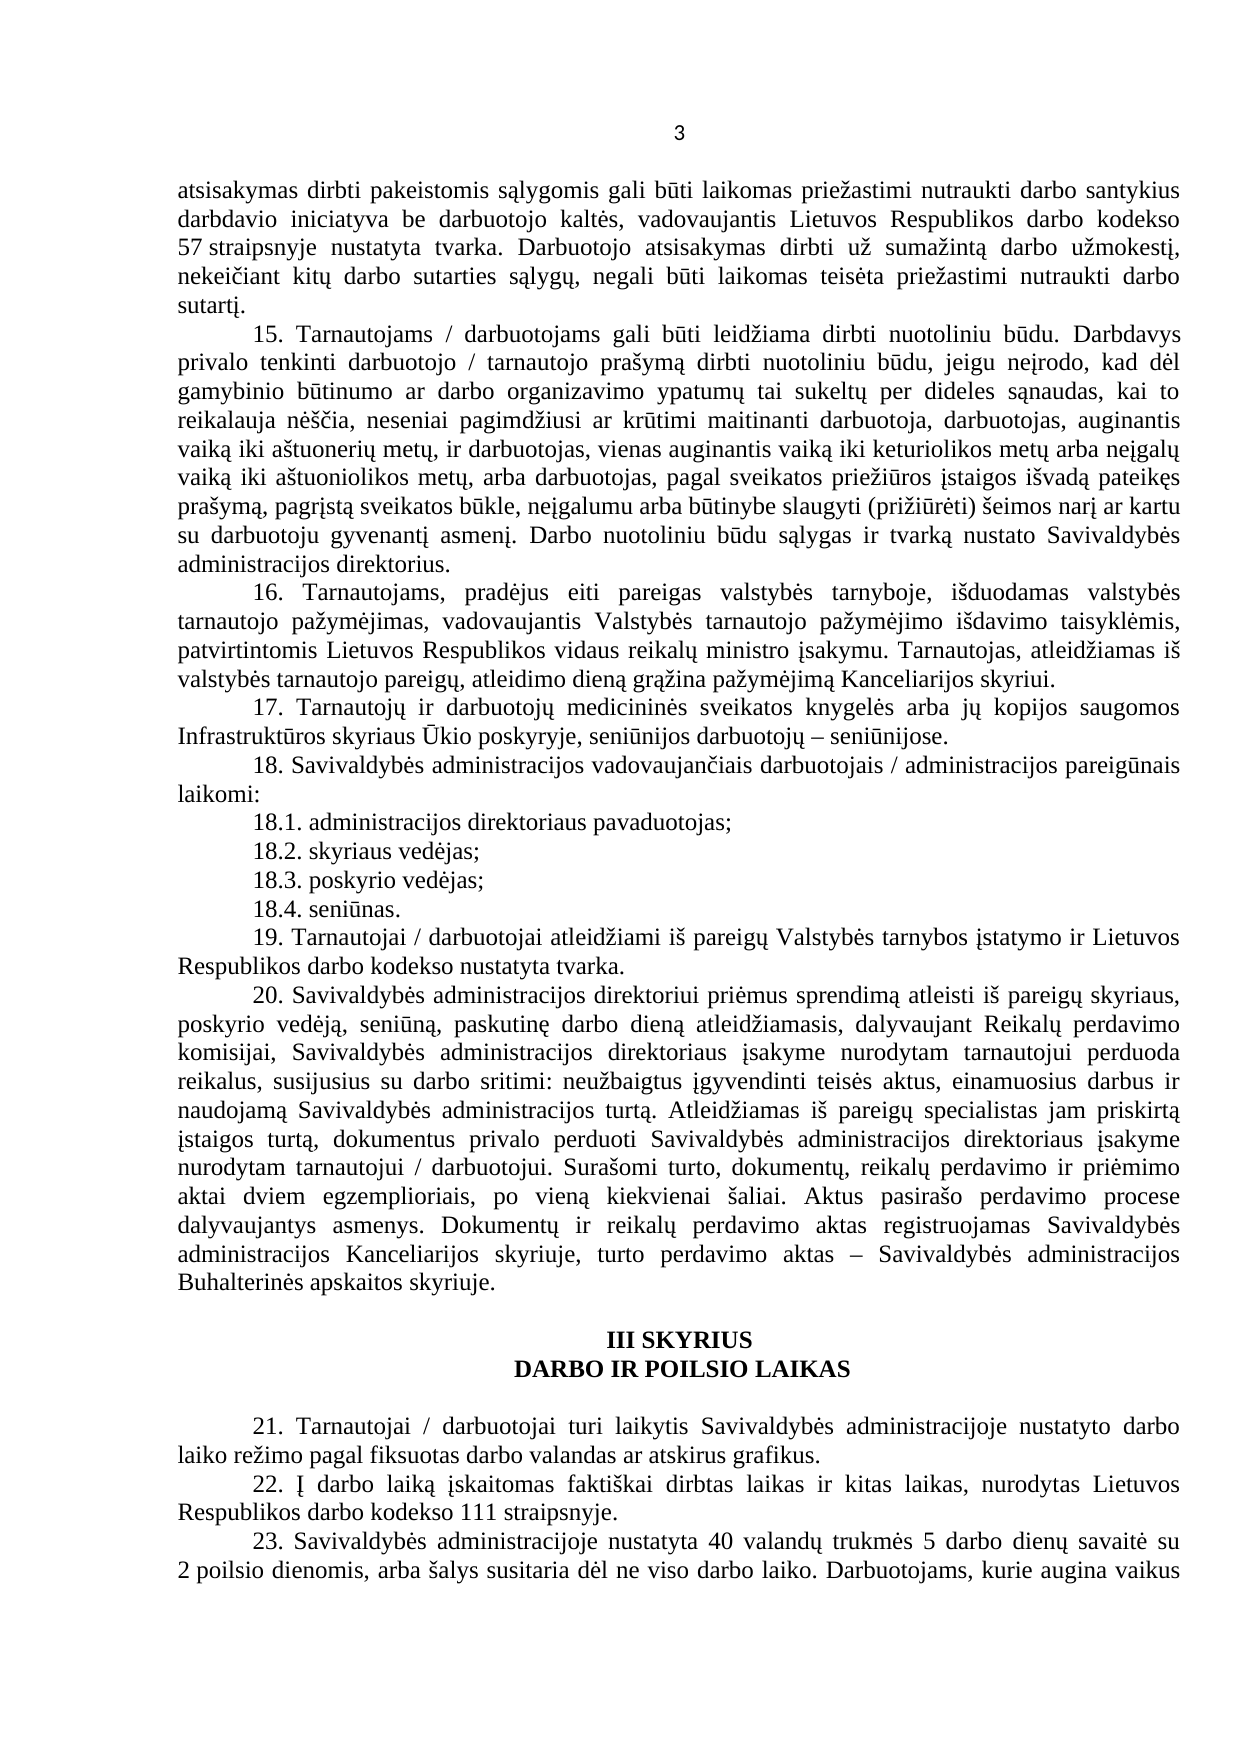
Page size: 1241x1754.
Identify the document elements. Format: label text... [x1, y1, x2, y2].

text 19. Tarnautojai / darbuotojai atleidžiami iš pareigų Valstybės tarnybos įstatymo ir Lietuvos Respublikos darbo kodekso nustatyta tvarka. [177, 922, 1181, 980]
text 21. Tarnautojai / darbuotojai turi laikytis Savivaldybės administracijoje nustatyto darbo laiko režimo pagal fiksuotas darbo valandas ar atskirus grafikus. [177, 1411, 1181, 1469]
text 18.2. skyriaus vedėjas; [177, 836, 1181, 865]
text 16. Tarnautojams, pradėjus eiti pareigas valstybės tarnyboje, išduodamas valstybės tarnautojo pažymėjimas, vadovaujantis Valstybės tarnautojo pažymėjimo išdavimo taisyklėmis, patvirtintomis Lietuvos Respublikos vidaus reikalų ministro įsakymu. Tarnautojas, atleidžiamas iš valstybės tarnautojo pareigų, atleidimo dieną grąžina pažymėjimą Kanceliarijos skyriui. [177, 577, 1181, 692]
text 18.3. poskyrio vedėjas; [177, 865, 1181, 894]
text 18.4. seniūnas. [177, 894, 1181, 922]
text 18. Savivaldybės administracijos vadovaujančiais darbuotojais / administracijos pareigūnais laikomi: [177, 750, 1181, 807]
text 20. Savivaldybės administracijos direktoriui priėmus sprendimą atleisti iš pareigų skyriaus, poskyrio vedėją, seniūną, paskutinę darbo dieną atleidžiamasis, dalyvaujant Reikalų perdavimo komisijai, Savivaldybės administracijos direktoriaus įsakyme nurodytam tarnautojui perduoda reikalus, susijusius su darbo sritimi: neužbaigtus įgyvendinti teisės aktus, einamuosius darbus ir naudojamą Savivaldybės administracijos turtą. Atleidžiamas iš pareigų specialistas jam priskirtą įstaigos turtą, dokumentus privalo perduoti Savivaldybės administracijos direktoriaus įsakyme nurodytam tarnautojui / darbuotojui. Surašomi turto, dokumentų, reikalų perdavimo ir priėmimo aktai dviem egzemplioriais, po vieną kiekvienai šaliai. Aktus pasirašo perdavimo procese dalyvaujantys asmenys. Dokumentų ir reikalų perdavimo aktas registruojamas Savivaldybės administracijos Kanceliarijos skyriuje, turto perdavimo aktas – Savivaldybės administracijos Buhalterinės apskaitos skyriuje. [177, 980, 1181, 1296]
text 23. Savivaldybės administracijoje nustatyta 40 valandų trukmės 5 darbo dienų savaitė su 2 poilsio dienomis, arba šalys susitaria dėl ne viso darbo laiko. Darbuotojams, kurie augina vaikus [177, 1526, 1181, 1584]
text 22. Į darbo laiką įskaitomas faktiškai dirbtas laikas ir kitas laikas, nurodytas Lietuvos Respublikos darbo kodekso 111 straipsnyje. [177, 1469, 1181, 1526]
text 18.1. administracijos direktoriaus pavaduotojas; [177, 807, 1181, 836]
text 17. Tarnautojų ir darbuotojų medicininės sveikatos knygelės arba jų kopijos saugomos Infrastruktūros skyriaus Ūkio poskyryje, seniūnijos darbuotojų – seniūnijose. [177, 692, 1181, 750]
text III SKYRIUS [177, 1325, 1181, 1354]
text 15. Tarnautojams / darbuotojams gali būti leidžiama dirbti nuotoliniu būdu. Darbdavys privalo tenkinti darbuotojo / tarnautojo prašymą dirbti nuotoliniu būdu, jeigu neįrodo, kad dėl gamybinio būtinumo ar darbo organizavimo ypatumų tai sukeltų per dideles sąnaudas, kai to reikalauja nėščia, neseniai pagimdžiusi ar krūtimi maitinanti darbuotoja, darbuotojas, auginantis vaiką iki aštuonerių metų, ir darbuotojas, vienas auginantis vaiką iki keturiolikos metų arba neįgalų vaiką iki aštuoniolikos metų, arba darbuotojas, pagal sveikatos priežiūros įstaigos išvadą pateikęs prašymą, pagrįstą sveikatos būkle, neįgalumu arba būtinybe slaugyti (prižiūrėti) šeimos narį ar kartu su darbuotoju gyvenantį asmenį. Darbo nuotoliniu būdu sąlygas ir tvarką nustato Savivaldybės administracijos direktorius. [177, 319, 1181, 577]
text DARBO IR POILSIO LAIKAS [177, 1354, 1181, 1382]
text atsisakymas dirbti pakeistomis sąlygomis gali būti laikomas priežastimi nutraukti darbo santykius darbdavio iniciatyva be darbuotojo kaltės, vadovaujantis Lietuvos Respublikos darbo kodekso 57 straipsnyje nustatyta tvarka. Darbuotojo atsisakymas dirbti už sumažintą darbo užmokestį, nekeičiant kitų darbo sutarties sąlygų, negali būti laikomas teisėta priežastimi nutraukti darbo sutartį. [177, 175, 1181, 319]
